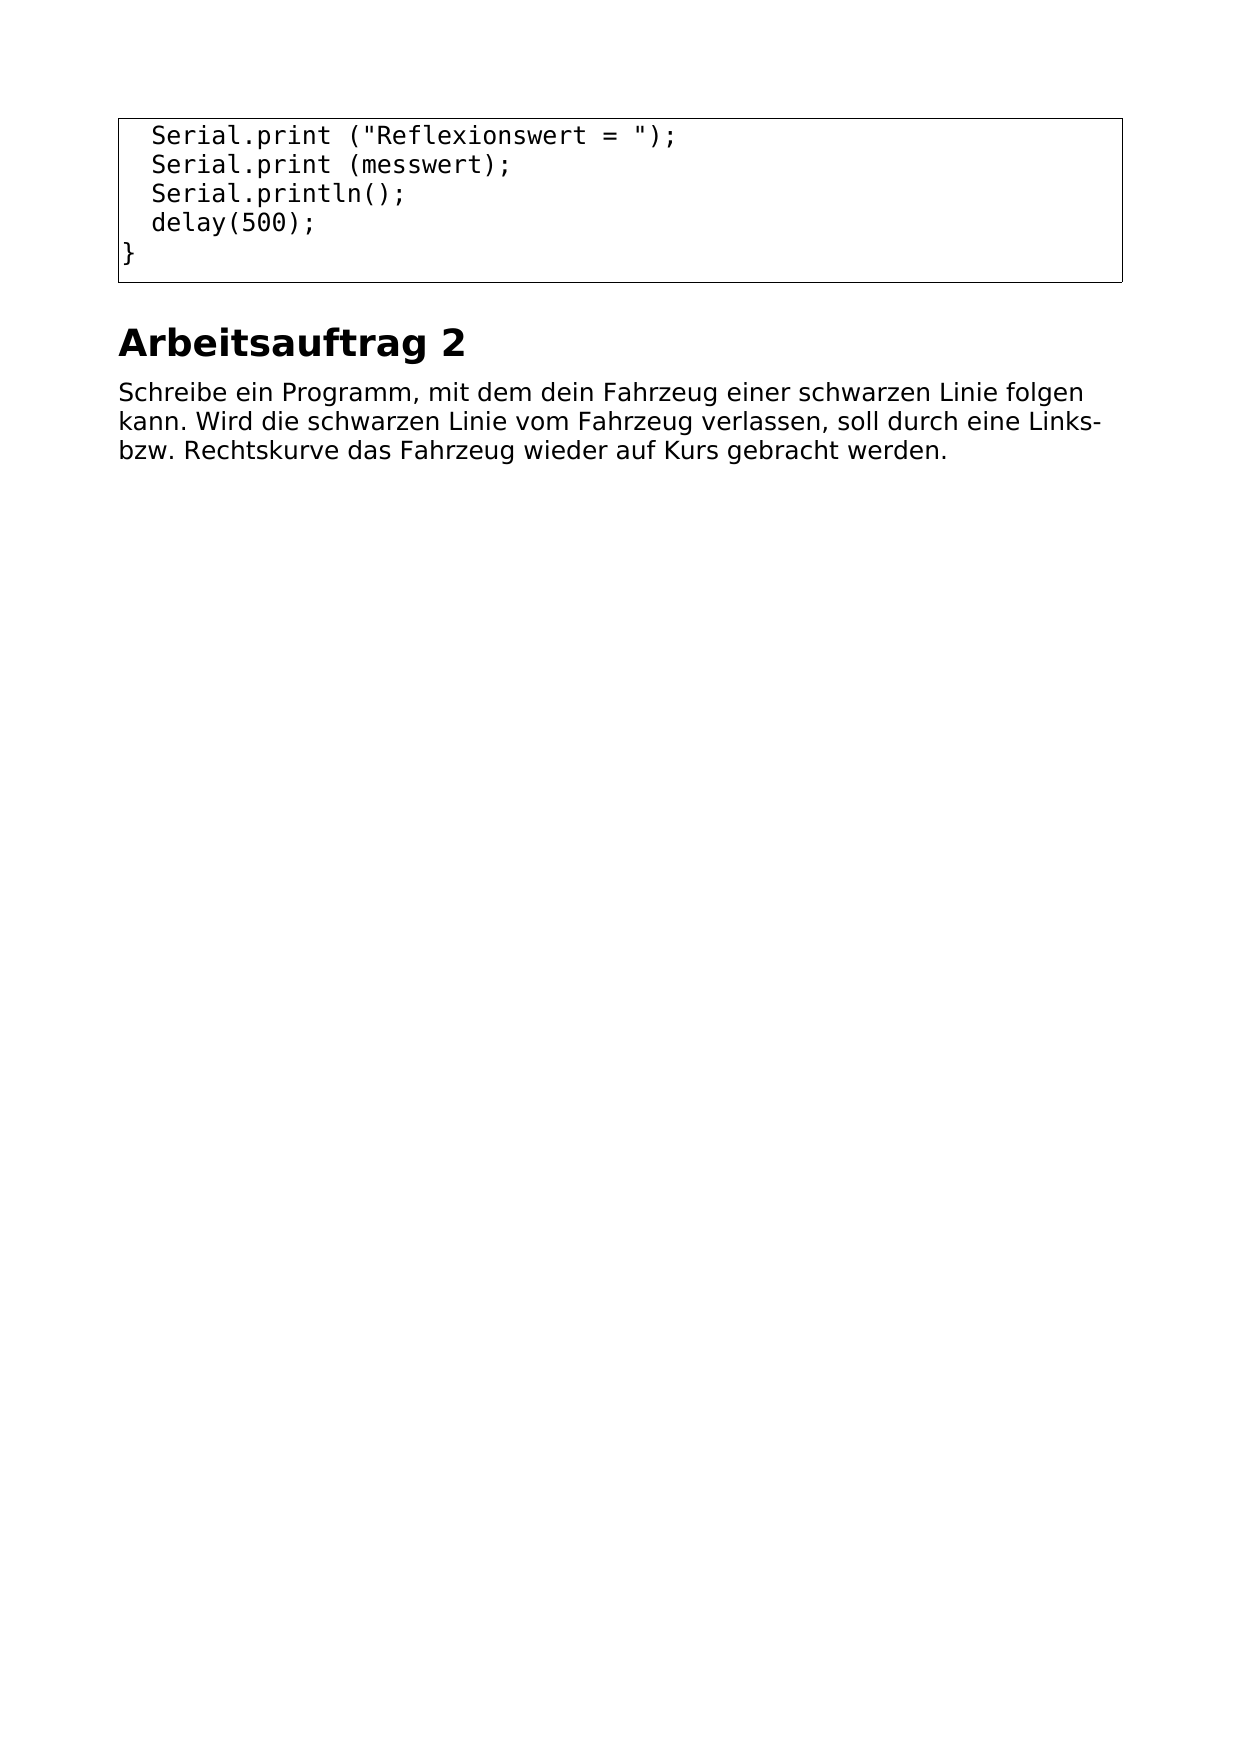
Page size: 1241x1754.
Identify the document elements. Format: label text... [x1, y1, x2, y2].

table_header Serial.print ("Reflexionswert = "); Serial.print (messwert); Serial.println(); delay(500); } [119, 119, 1122, 282]
text Schreibe ein Programm, mit dem dein Fahrzeug einer schwarzen Linie folgen kann. Wird die schwarzen Linie vom Fahrzeug verlassen, soll durch eine Links- bzw. Rechtskurve das Fahrzeug wieder auf Kurs gebracht werden. [118, 378, 1122, 465]
subtitle Arbeitsauftrag 2 [118, 322, 1122, 365]
